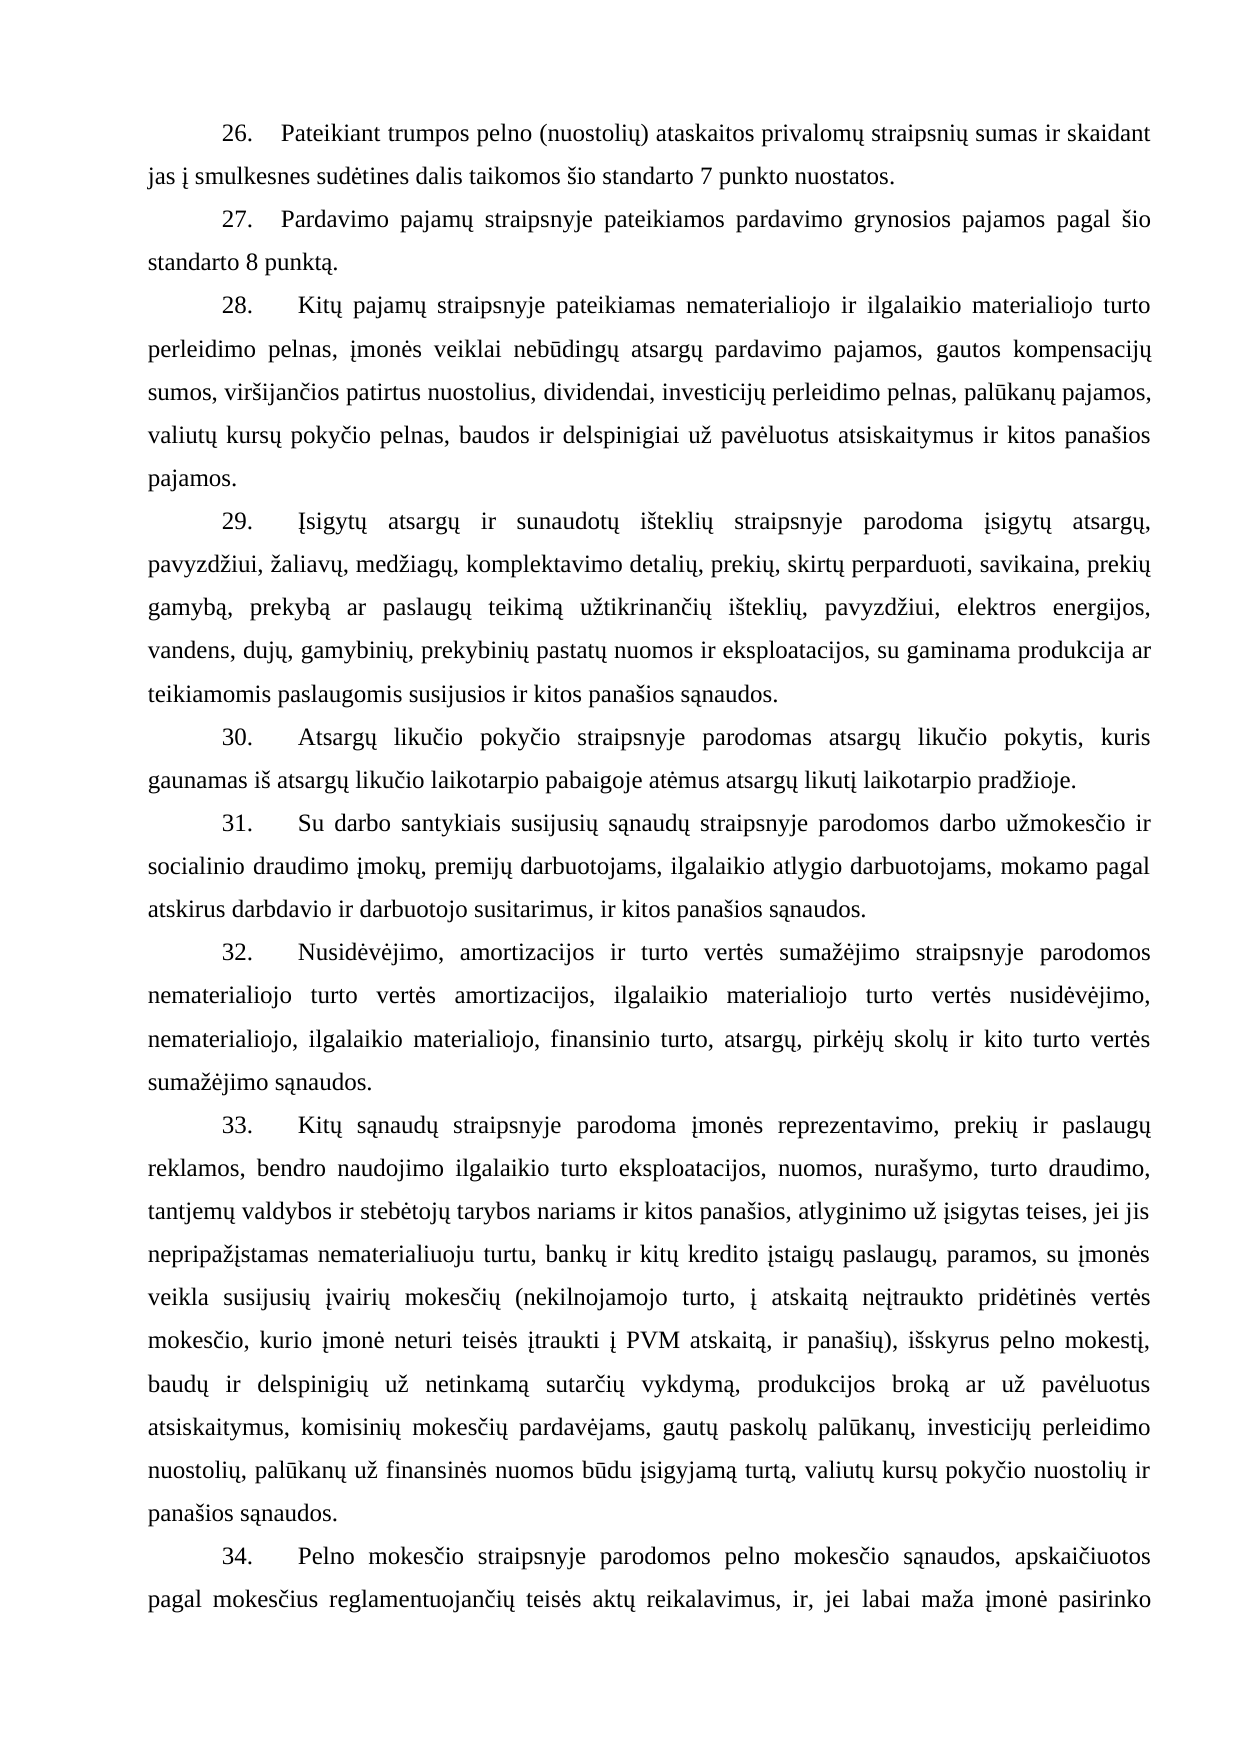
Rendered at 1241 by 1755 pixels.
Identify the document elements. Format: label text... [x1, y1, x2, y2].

text 32. Nusidėvėjimo, amortizacijos ir turto vertės sumažėjimo straipsnyje parodomos nematerialiojo turto vertės amortizacijos, ilgalaikio materialiojo turto vertės nusidėvėjimo, nematerialiojo, ilgalaikio materialiojo, finansinio turto, atsargų, pirkėjų skolų ir kito turto vertės sumažėjimo sąnaudos. [148, 937, 1152, 1096]
text 27. Pardavimo pajamų straipsnyje pateikiamos pardavimo grynosios pajamos pagal šio standarto 8 punktą. [148, 204, 1152, 276]
text 31. Su darbo santykiais susijusių sąnaudų straipsnyje parodomos darbo užmokesčio ir socialinio draudimo įmokų, premijų darbuotojams, ilgalaikio atlygio darbuotojams, mokamo pagal atskirus darbdavio ir darbuotojo susitarimus, ir kitos panašios sąnaudos. [148, 808, 1152, 923]
text 29. Įsigytų atsargų ir sunaudotų išteklių straipsnyje parodoma įsigytų atsargų, pavyzdžiui, žaliavų, medžiagų, komplektavimo detalių, prekių, skirtų perparduoti, savikaina, prekių gamybą, prekybą ar paslaugų teikimą užtikrinančių išteklių, pavyzdžiui, elektros energijos, vandens, dujų, gamybinių, prekybinių pastatų nuomos ir eksploatacijos, su gaminama produkcija ar teikiamomis paslaugomis susijusios ir kitos panašios sąnaudos. [148, 506, 1152, 707]
text 28. Kitų pajamų straipsnyje pateikiamas nematerialiojo ir ilgalaikio materialiojo turto perleidimo pelnas, įmonės veiklai nebūdingų atsargų pardavimo pajamos, gautos kompensacijų sumos, viršijančios patirtus nuostolius, dividendai, investicijų perleidimo pelnas, palūkanų pajamos, valiutų kursų pokyčio pelnas, baudos ir delspinigiai už pavėluotus atsiskaitymus ir kitos panašios pajamos. [148, 291, 1152, 492]
text 33. Kitų sąnaudų straipsnyje parodoma įmonės reprezentavimo, prekių ir paslaugų reklamos, bendro naudojimo ilgalaikio turto eksploatacijos, nuomos, nurašymo, turto draudimo, tantjemų valdybos ir stebėtojų tarybos nariams ir kitos panašios, atlyginimo už įsigytas teises, jei jis nepripažįstamas nematerialiuoju turtu, bankų ir kitų kredito įstaigų paslaugų, paramos, su įmonės veikla susijusių įvairių mokesčių (nekilnojamojo turto, į atskaitą neįtraukto pridėtinės vertės mokesčio, kurio įmonė neturi teisės įtraukti į PVM atskaitą, ir panašių), išskyrus pelno mokestį, baudų ir delspinigių už netinkamą sutarčių vykdymą, produkcijos broką ar už pavėluotus atsiskaitymus, komisinių mokesčių pardavėjams, gautų paskolų palūkanų, investicijų perleidimo nuostolių, palūkanų už finansinės nuomos būdu įsigyjamą turtą, valiutų kursų pokyčio nuostolių ir panašios sąnaudos. [148, 1110, 1152, 1527]
text 26. Pateikiant trumpos pelno (nuostolių) ataskaitos privalomų straipsnių sumas ir skaidant jas į smulkesnes sudėtines dalis taikomos šio standarto 7 punkto nuostatos. [148, 118, 1152, 190]
text 34. Pelno mokesčio straipsnyje parodomos pelno mokesčio sąnaudos, apskaičiuotos pagal mokesčius reglamentuojančių teisės aktų reikalavimus, ir, jei labai maža įmonė pasirinko [148, 1541, 1152, 1613]
text 30. Atsargų likučio pokyčio straipsnyje parodomas atsargų likučio pokytis, kuris gaunamas iš atsargų likučio laikotarpio pabaigoje atėmus atsargų likutį laikotarpio pradžioje. [148, 722, 1152, 794]
